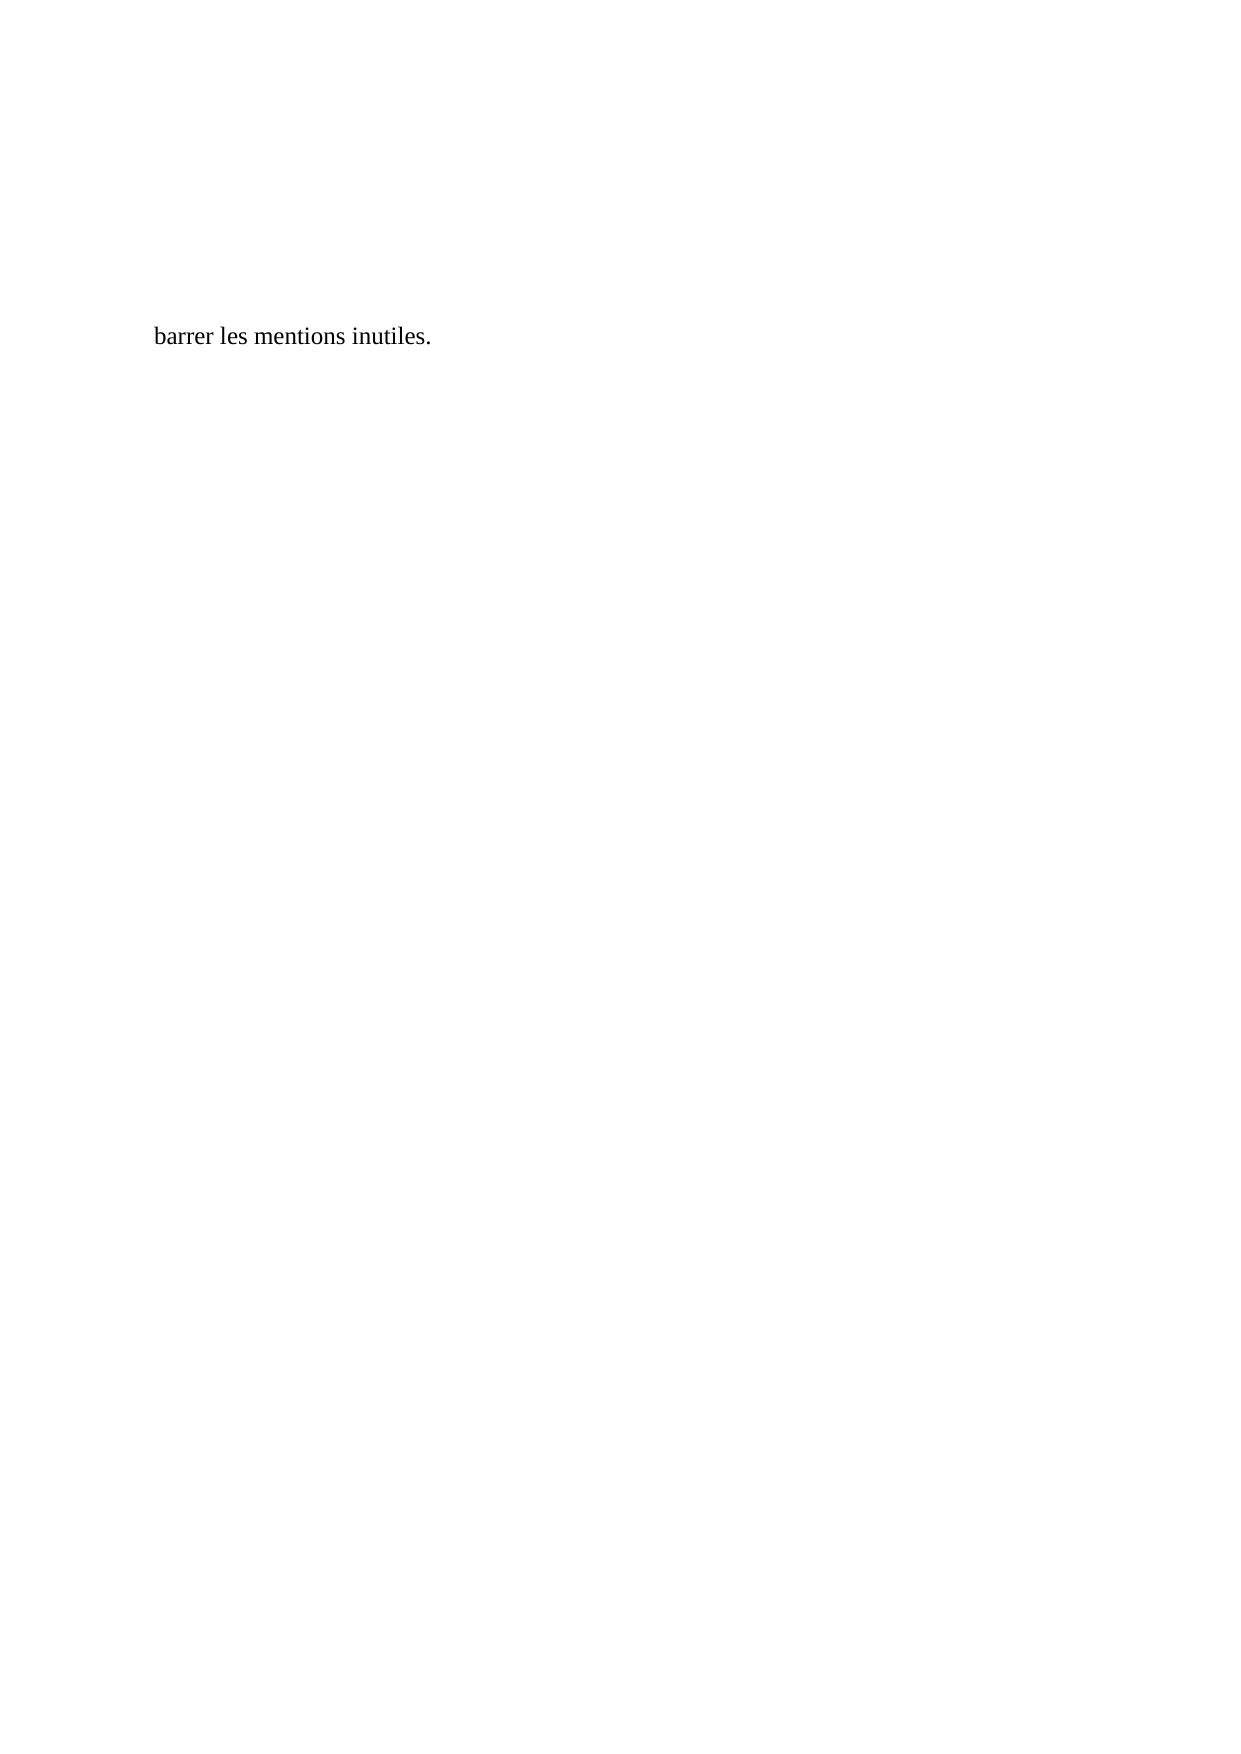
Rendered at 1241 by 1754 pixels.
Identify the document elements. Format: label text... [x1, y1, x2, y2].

text barrer les mentions inutiles. [148, 321, 1093, 350]
